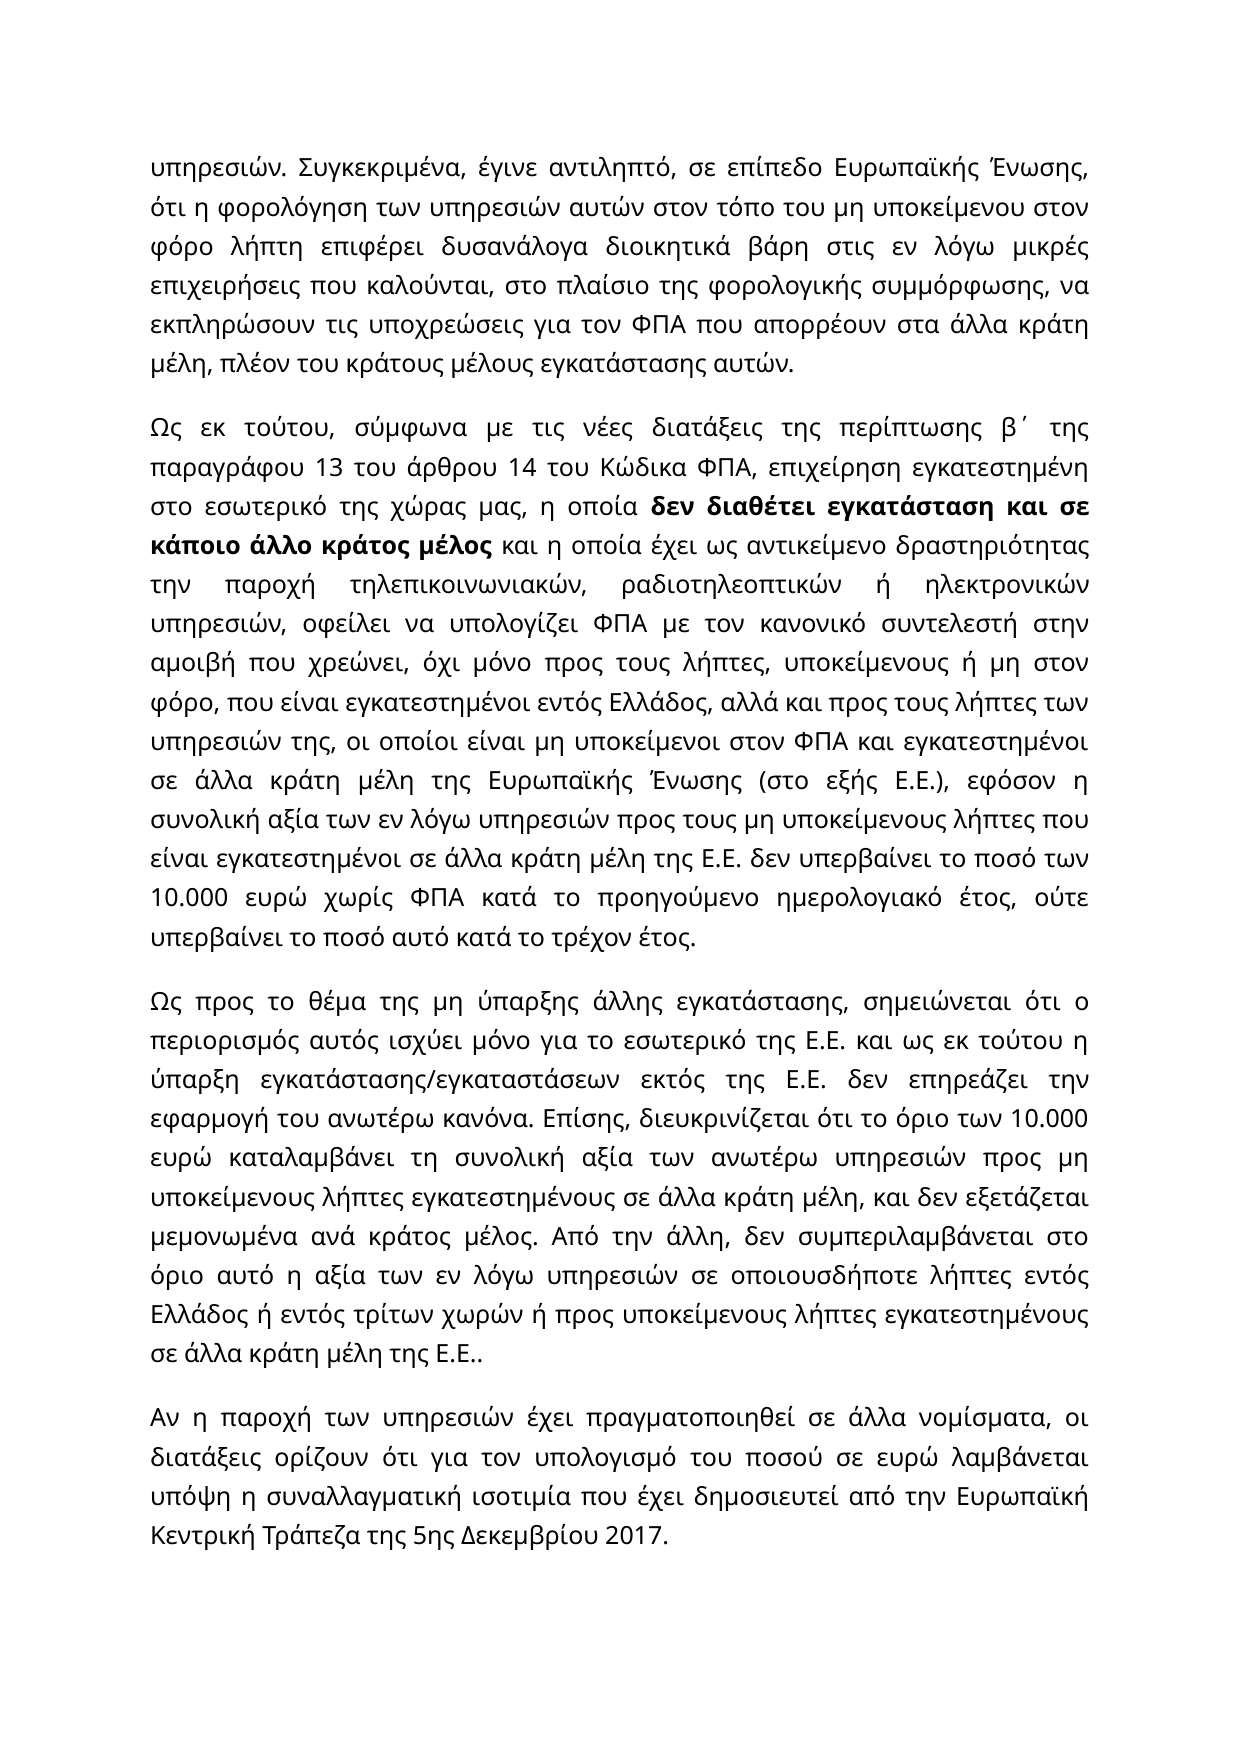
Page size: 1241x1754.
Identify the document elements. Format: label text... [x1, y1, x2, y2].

text Ως εκ τούτου, σύμφωνα με τις νέες διατάξεις της περίπτωσης β΄ της παραγράφου 13 του άρθρου 14 του Κώδικα ΦΠΑ, επιχείρηση εγκατεστημένη στο εσωτερικό της χώρας μας, η οποία δεν διαθέτει εγκατάσταση και σε κάποιο άλλο κράτος μέλος και η οποία έχει ως αντικείμενο δραστηριότητας την παροχή τηλεπικοινωνιακών, ραδιοτηλεοπτικών ή ηλεκτρονικών υπηρεσιών, οφείλει να υπολογίζει ΦΠΑ με τον κανονικό συντελεστή στην αμοιβή που χρεώνει, όχι μόνο προς τους λήπτες, υποκείμενους ή μη στον φόρο, που είναι εγκατεστημένοι εντός Ελλάδος, αλλά και προς τους λήπτες των υπηρεσιών της, οι οποίοι είναι μη υποκείμενοι στον ΦΠΑ και εγκατεστημένοι σε άλλα κράτη μέλη της Ευρωπαϊκής Ένωσης (στο εξής Ε.Ε.), εφόσον η συνολική αξία των εν λόγω υπηρεσιών προς τους μη υποκείμενους λήπτες που είναι εγκατεστημένοι σε άλλα κράτη μέλη της Ε.Ε. δεν υπερβαίνει το ποσό των 10.000 ευρώ χωρίς ΦΠΑ κατά το προηγούμενο ημερολογιακό έτος, ούτε υπερβαίνει το ποσό αυτό κατά το τρέχον έτος. [150, 410, 1090, 953]
text Ως προς το θέμα της μη ύπαρξης άλλης εγκατάστασης, σημειώνεται ότι ο περιορισμός αυτός ισχύει μόνο για το εσωτερικό της Ε.Ε. και ως εκ τούτου η ύπαρξη εγκατάστασης/εγκαταστάσεων εκτός της Ε.Ε. δεν επηρεάζει την εφαρμογή του ανωτέρω κανόνα. Επίσης, διευκρινίζεται ότι το όριο των 10.000 ευρώ καταλαμβάνει τη συνολική αξία των ανωτέρω υπηρεσιών προς μη υποκείμενους λήπτες εγκατεστημένους σε άλλα κράτη μέλη, και δεν εξετάζεται μεμονωμένα ανά κράτος μέλος. Από την άλλη, δεν συμπεριλαμβάνεται στο όριο αυτό η αξία των εν λόγω υπηρεσιών σε οποιουσδήποτε λήπτες εντός Ελλάδος ή εντός τρίτων χωρών ή προς υποκείμενους λήπτες εγκατεστημένους σε άλλα κράτη μέλη της Ε.Ε.. [150, 983, 1090, 1370]
text Αν η παροχή των υπηρεσιών έχει πραγματοποιηθεί σε άλλα νομίσματα, οι διατάξεις ορίζουν ότι για τον υπολογισμό του ποσού σε ευρώ λαμβάνεται υπόψη η συναλλαγματική ισοτιμία που έχει δημοσιευτεί από την Ευρωπαϊκή Κεντρική Τράπεζα της 5ης Δεκεμβρίου 2017. [150, 1400, 1090, 1552]
text υπηρεσιών. Συγκεκριμένα, έγινε αντιληπτό, σε επίπεδο Ευρωπαϊκής Ένωσης, ότι η φορολόγηση των υπηρεσιών αυτών στον τόπο του μη υποκείμενου στον φόρο λήπτη επιφέρει δυσανάλογα διοικητικά βάρη στις εν λόγω μικρές επιχειρήσεις που καλούνται, στο πλαίσιο της φορολογικής συμμόρφωσης, να εκπληρώσουν τις υποχρεώσεις για τον ΦΠΑ που απορρέουν στα άλλα κράτη μέλη, πλέον του κράτους μέλους εγκατάστασης αυτών. [150, 150, 1090, 380]
